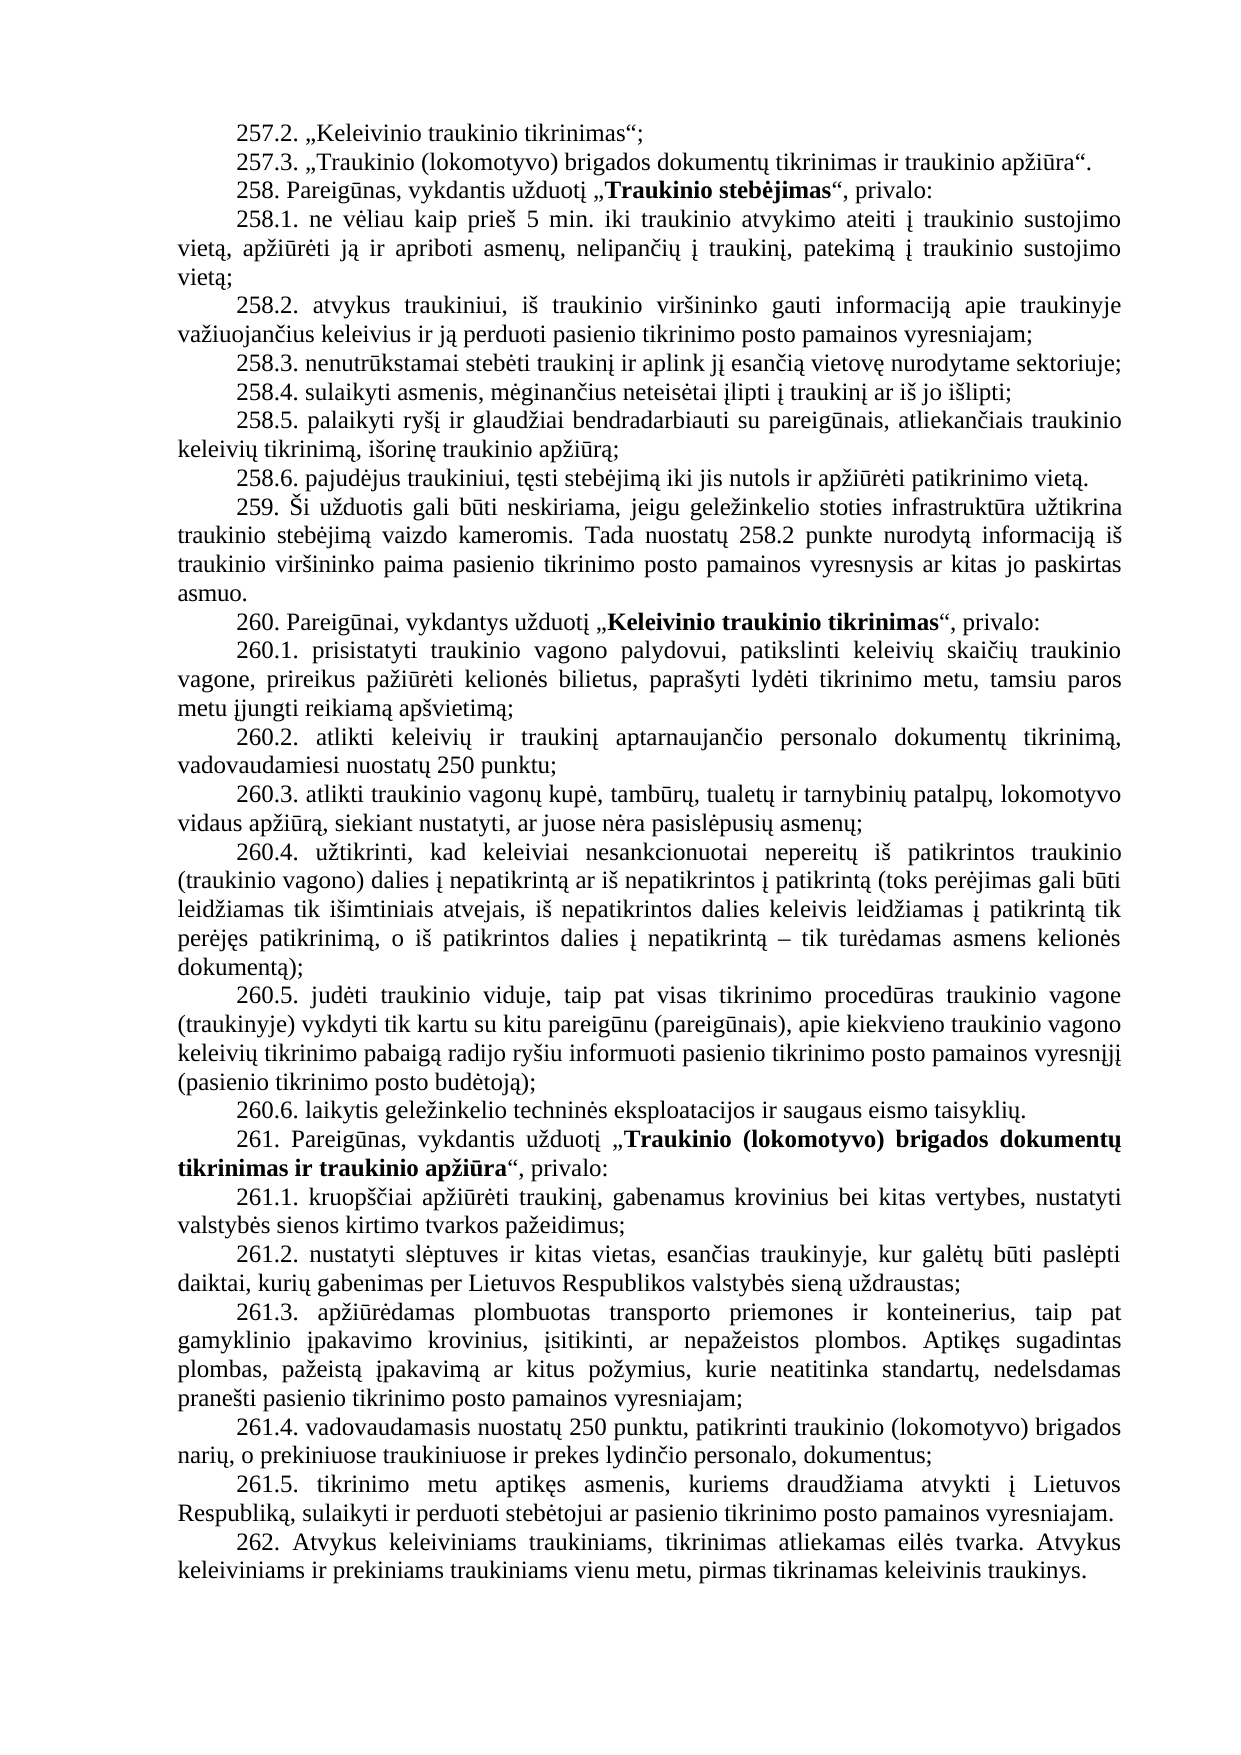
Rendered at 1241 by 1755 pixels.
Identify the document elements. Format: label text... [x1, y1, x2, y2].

text 258. Pareigūnas, vykdantis užduotį „Traukinio stebėjimas“, privalo: [177, 176, 1122, 204]
text 257.3. „Traukinio (lokomotyvo) brigados dokumentų tikrinimas ir traukinio apžiūra“. [177, 147, 1122, 176]
text 261.4. vadovaudamasis nuostatų 250 punktu, patikrinti traukinio (lokomotyvo) brigados narių, o prekiniuose traukiniuose ir prekes lydinčio personalo, dokumentus; [177, 1412, 1122, 1469]
text 261.5. tikrinimo metu aptikęs asmenis, kuriems draudžiama atvykti į Lietuvos Respubliką, sulaikyti ir perduoti stebėtojui ar pasienio tikrinimo posto pamainos vyresniajam. [177, 1469, 1122, 1527]
text 262. Atvykus keleiviniams traukiniams, tikrinimas atliekamas eilės tvarka. Atvykus keleiviniams ir prekiniams traukiniams vienu metu, pirmas tikrinamas keleivinis traukinys. [177, 1527, 1122, 1584]
text 260. Pareigūnai, vykdantys užduotį „Keleivinio traukinio tikrinimas“, privalo: [177, 607, 1122, 636]
text 260.6. laikytis geležinkelio techninės eksploatacijos ir saugaus eismo taisyklių. [177, 1096, 1122, 1124]
text 258.2. atvykus traukiniui, iš traukinio viršininko gauti informaciją apie traukinyje važiuojančius keleivius ir ją perduoti pasienio tikrinimo posto pamainos vyresniajam; [177, 291, 1122, 348]
text 258.5. palaikyti ryšį ir glaudžiai bendradarbiauti su pareigūnais, atliekančiais traukinio keleivių tikrinimą, išorinę traukinio apžiūrą; [177, 406, 1122, 463]
text 261. Pareigūnas, vykdantis užduotį „Traukinio (lokomotyvo) brigados dokumentų tikrinimas ir traukinio apžiūra“, privalo: [177, 1124, 1122, 1182]
text 258.1. ne vėliau kaip prieš 5 min. iki traukinio atvykimo ateiti į traukinio sustojimo vietą, apžiūrėti ją ir apriboti asmenų, nelipančių į traukinį, patekimą į traukinio sustojimo vietą; [177, 204, 1122, 291]
text 258.6. pajudėjus traukiniui, tęsti stebėjimą iki jis nutols ir apžiūrėti patikrinimo vietą. [177, 463, 1122, 492]
text 260.4. užtikrinti, kad keleiviai nesankcionuotai nepereitų iš patikrintos traukinio (traukinio vagono) dalies į nepatikrintą ar iš nepatikrintos į patikrintą (toks perėjimas gali būti leidžiamas tik išimtiniais atvejais, iš nepatikrintos dalies keleivis leidžiamas į patikrintą tik perėjęs patikrinimą, o iš patikrintos dalies į nepatikrintą – tik turėdamas asmens kelionės dokumentą); [177, 837, 1122, 981]
text 261.1. kruopščiai apžiūrėti traukinį, gabenamus krovinius bei kitas vertybes, nustatyti valstybės sienos kirtimo tvarkos pažeidimus; [177, 1182, 1122, 1239]
text 260.2. atlikti keleivių ir traukinį aptarnaujančio personalo dokumentų tikrinimą, vadovaudamiesi nuostatų 250 punktu; [177, 722, 1122, 779]
text 258.4. sulaikyti asmenis, mėginančius neteisėtai įlipti į traukinį ar iš jo išlipti; [177, 377, 1122, 406]
text 257.2. „Keleivinio traukinio tikrinimas“; [177, 118, 1122, 147]
text 259. Ši užduotis gali būti neskiriama, jeigu geležinkelio stoties infrastruktūra užtikrina traukinio stebėjimą vaizdo kameromis. Tada nuostatų 258.2 punkte nurodytą informaciją iš traukinio viršininko paima pasienio tikrinimo posto pamainos vyresnysis ar kitas jo paskirtas asmuo. [177, 492, 1122, 607]
text 258.3. nenutrūkstamai stebėti traukinį ir aplink jį esančią vietovę nurodytame sektoriuje; [177, 348, 1122, 377]
text 261.2. nustatyti slėptuves ir kitas vietas, esančias traukinyje, kur galėtų būti paslėpti daiktai, kurių gabenimas per Lietuvos Respublikos valstybės sieną uždraustas; [177, 1239, 1122, 1297]
text 260.3. atlikti traukinio vagonų kupė, tambūrų, tualetų ir tarnybinių patalpų, lokomotyvo vidaus apžiūrą, siekiant nustatyti, ar juose nėra pasislėpusių asmenų; [177, 779, 1122, 837]
text 260.5. judėti traukinio viduje, taip pat visas tikrinimo procedūras traukinio vagone (traukinyje) vykdyti tik kartu su kitu pareigūnu (pareigūnais), apie kiekvieno traukinio vagono keleivių tikrinimo pabaigą radijo ryšiu informuoti pasienio tikrinimo posto pamainos vyresnįjį (pasienio tikrinimo posto budėtoją); [177, 981, 1122, 1096]
text 261.3. apžiūrėdamas plombuotas transporto priemones ir konteinerius, taip pat gamyklinio įpakavimo krovinius, įsitikinti, ar nepažeistos plombos. Aptikęs sugadintas plombas, pažeistą įpakavimą ar kitus požymius, kurie neatitinka standartų, nedelsdamas pranešti pasienio tikrinimo posto pamainos vyresniajam; [177, 1297, 1122, 1412]
text 260.1. prisistatyti traukinio vagono palydovui, patikslinti keleivių skaičių traukinio vagone, prireikus pažiūrėti kelionės bilietus, paprašyti lydėti tikrinimo metu, tamsiu paros metu įjungti reikiamą apšvietimą; [177, 636, 1122, 722]
